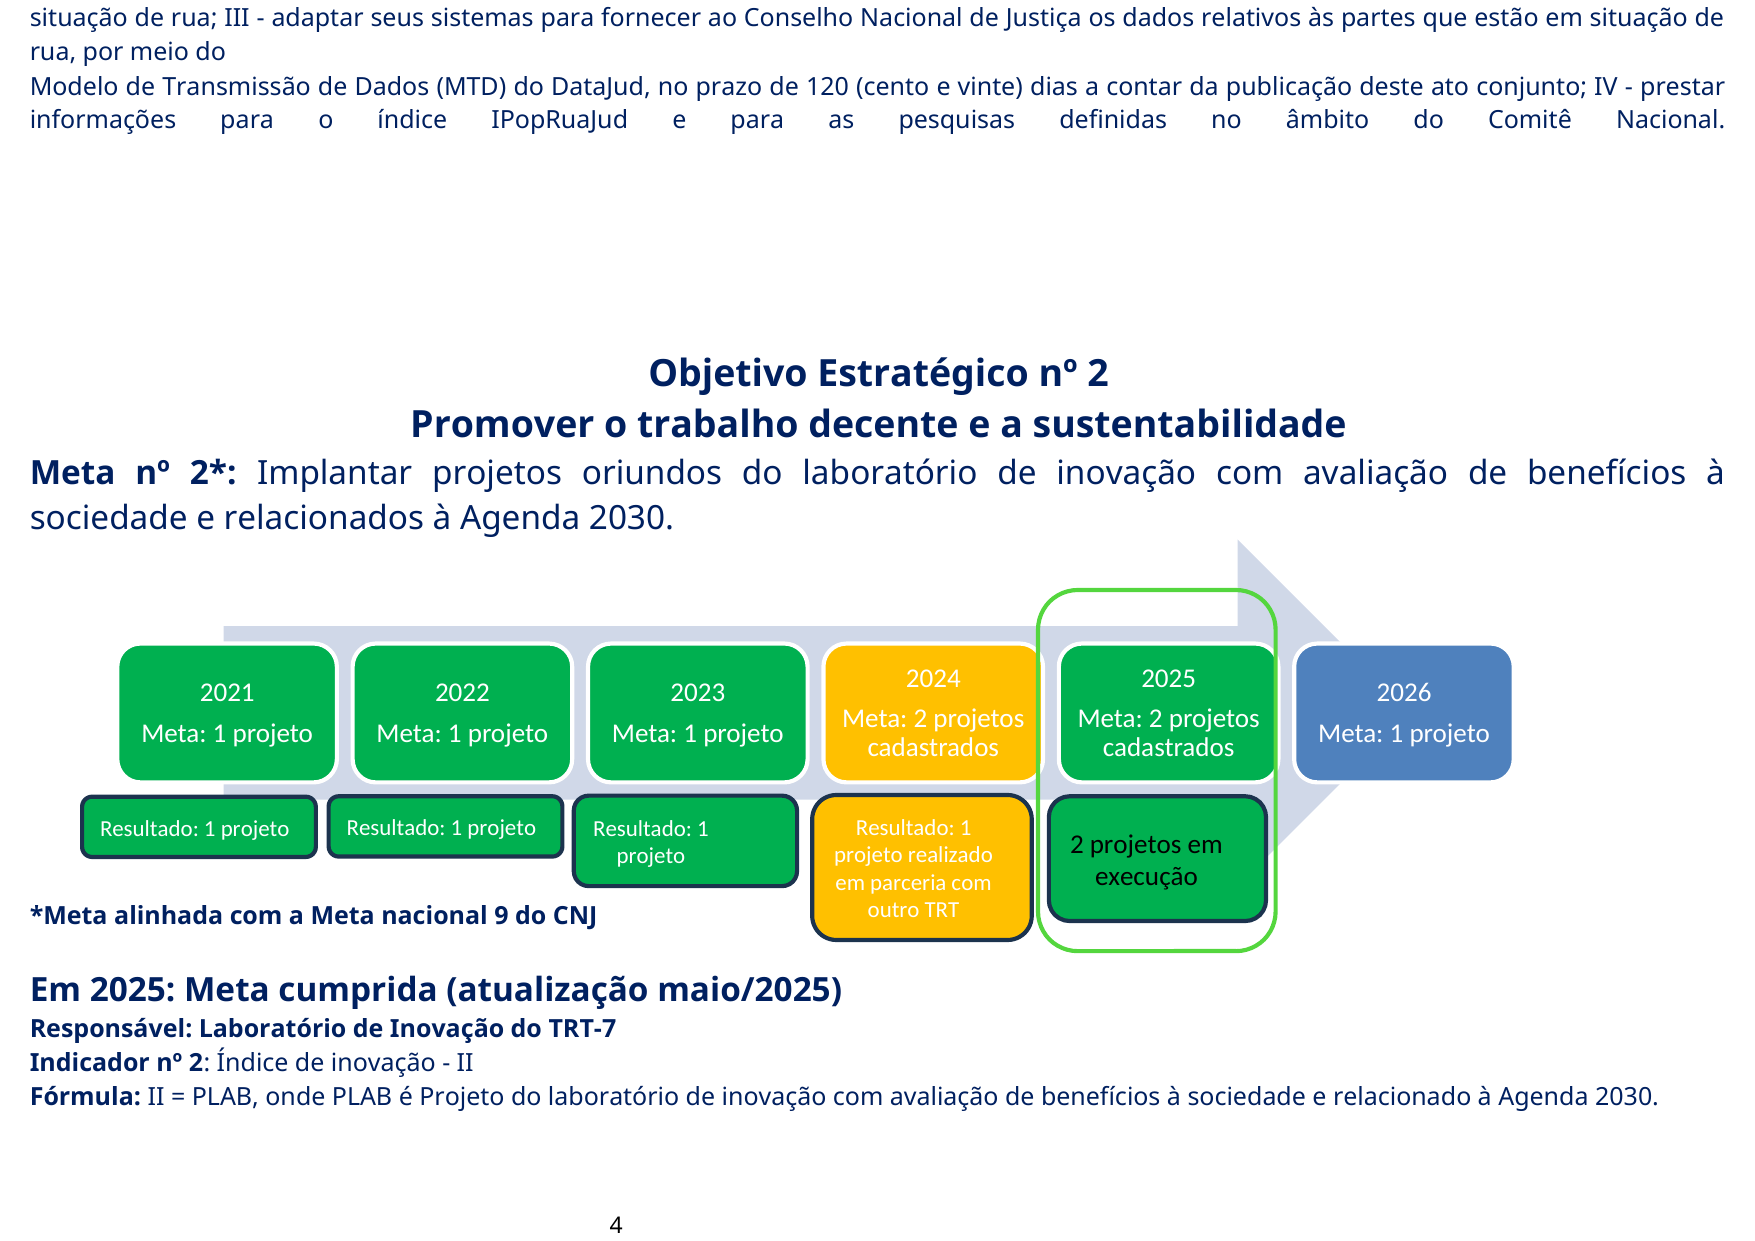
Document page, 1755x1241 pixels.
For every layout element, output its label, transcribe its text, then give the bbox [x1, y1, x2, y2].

text situação de rua; III - adaptar seus sistemas para fornecer ao Conselho Nacional de Justiça os dados relativos às partes que estão em situação de rua, por meio do [29, 0, 1728, 68]
text *Meta alinhada com a Meta nacional 9 do CNJ [29, 897, 814, 931]
text Modelo de Transmissão de Dados (MTD) do DataJud, no prazo de 120 (cento e vinte) dias a contar da publicação deste ato conjunto; IV - prestar informações para o índice IPopRuaJud e para as pesquisas definidas no âmbito do Comitê Nacional. [29, 68, 1728, 170]
text Fórmula: II = PLAB, onde PLAB é Projeto do laboratório de inovação com avaliação de benefícios à sociedade e relacionado à Agenda 2030. [29, 1079, 1728, 1113]
text Em 2025: Meta cumprida (atualização maio/2025) [29, 966, 1728, 1011]
text Promover o trabalho decente e a sustentabilidade [29, 398, 1728, 449]
text Responsável: Laboratório de Inovação do TRT-7 [29, 1011, 1728, 1045]
text [1274, 897, 1728, 931]
text [1041, 897, 1273, 931]
text Meta nº 2*: Implantar projetos oriundos do laboratório de inovação com avaliação de benefícios à sociedade e relacionados à Agenda 2030. [29, 449, 1728, 539]
text Indicador nº 2: Índice de inovação - II [29, 1045, 1728, 1079]
text Objetivo Estratégico nº 2 [29, 347, 1728, 398]
